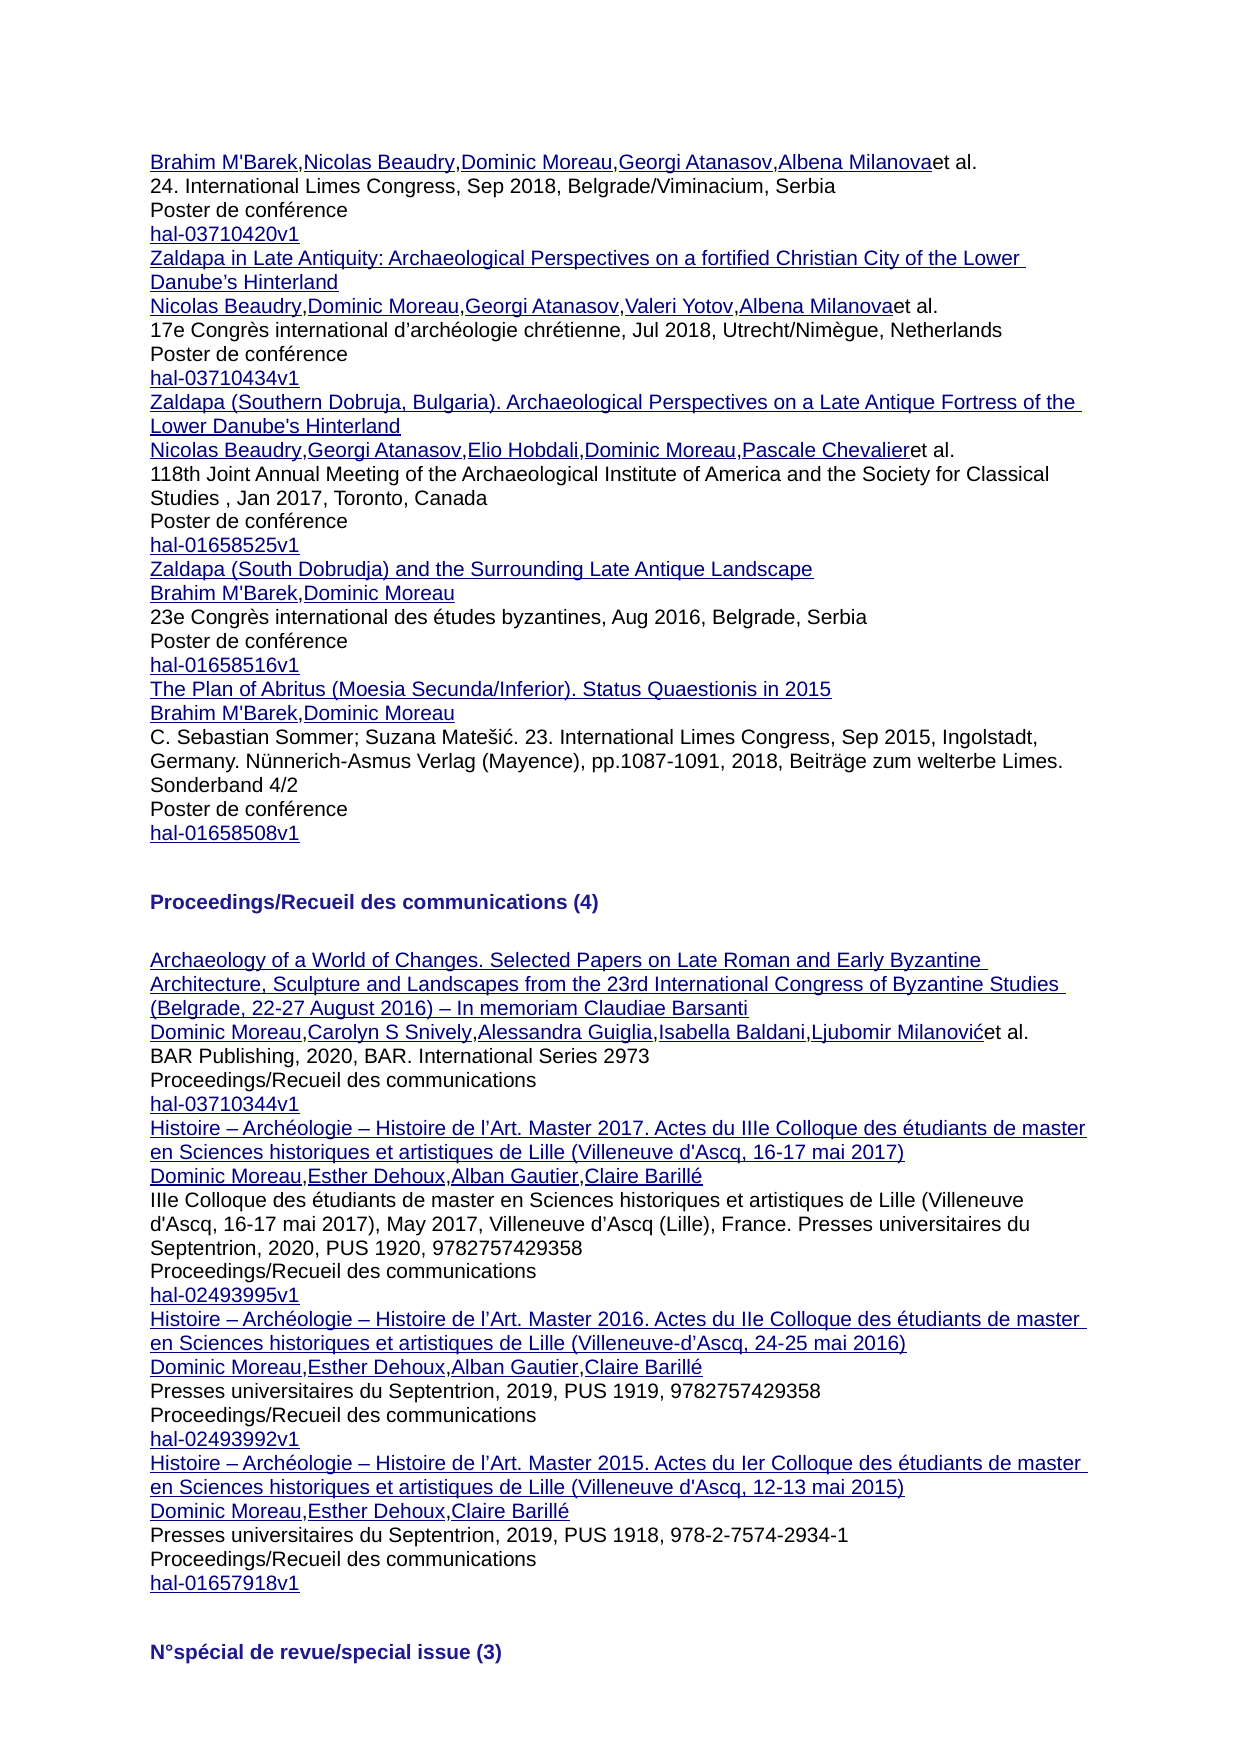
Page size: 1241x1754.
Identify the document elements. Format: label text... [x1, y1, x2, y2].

subtitle Proceedings/Recueil des communications (4) [150, 889, 1090, 913]
table_cell Zaldapa in Late Antiquity: Archaeological Perspectives on a fortified Christian City of the Lower Danube’s Hinterland Nicolas Beaudry,Dominic Moreau,Georgi Atanasov,Valeri Yotov,Albena Milanovaet al. 17e Congrès international d’archéologie chrétienne, Jul 2018, Utrecht/Nimègue, Netherlands Poster de conférence hal-03710434v1 [150, 246, 1090, 389]
table_cell Brahim M'Barek,Nicolas Beaudry,Dominic Moreau,Georgi Atanasov,Albena Milanovaet al. 24. International Limes Congress, Sep 2018, Belgrade/Viminacium, Serbia Poster de conférence hal-03710420v1 [150, 150, 1090, 246]
table_cell The Plan of Abritus (Moesia Secunda/Inferior). Status Quaestionis in 2015 Brahim M'Barek,Dominic Moreau C. Sebastian Sommer; Suzana Matešić. 23. International Limes Congress, Sep 2015, Ingolstadt, Germany. Nünnerich-Asmus Verlag (Mayence), pp.1087-1091, 2018, Beiträge zum welterbe Limes. Sonderband 4/2 Poster de conférence hal-01658508v1 [150, 677, 1090, 845]
subtitle N°spécial de revue/special issue (3) [150, 1639, 1090, 1663]
table_cell Histoire – Archéologie – Histoire de l’Art. Master 2017. Actes du IIIe Colloque des étudiants de master en Sciences historiques et artistiques de Lille (Villeneuve d'Ascq, 16-17 mai 2017) Dominic Moreau,Esther Dehoux,Alban Gautier,Claire Barillé IIIe Colloque des étudiants de master en Sciences historiques et artistiques de Lille (Villeneuve d'Ascq, 16-17 mai 2017), May 2017, Villeneuve d’Ascq (Lille), France. Presses universitaires du Septentrion, 2020, PUS 1920, 9782757429358 Proceedings/Recueil des communications hal-02493995v1 [150, 1116, 1090, 1307]
table_cell Zaldapa (South Dobrudja) and the Surrounding Late Antique Landscape Brahim M'Barek,Dominic Moreau 23e Congrès international des études byzantines, Aug 2016, Belgrade, Serbia Poster de conférence hal-01658516v1 [150, 557, 1090, 677]
table_cell Histoire – Archéologie – Histoire de l’Art. Master 2015. Actes du Ier Colloque des étudiants de master en Sciences historiques et artistiques de Lille (Villeneuve d'Ascq, 12-13 mai 2015) Dominic Moreau,Esther Dehoux,Claire Barillé Presses universitaires du Septentrion, 2019, PUS 1918, 978-2-7574-2934-1 Proceedings/Recueil des communications hal-01657918v1 [150, 1451, 1090, 1595]
table_cell Histoire – Archéologie – Histoire de l’Art. Master 2016. Actes du IIe Colloque des étudiants de master en Sciences historiques et artistiques de Lille (Villeneuve-d’Ascq, 24-25 mai 2016) Dominic Moreau,Esther Dehoux,Alban Gautier,Claire Barillé Presses universitaires du Septentrion, 2019, PUS 1919, 9782757429358 Proceedings/Recueil des communications hal-02493992v1 [150, 1307, 1090, 1451]
table_header Archaeology of a World of Changes. Selected Papers on Late Roman and Early Byzantine Architecture, Sculpture and Landscapes from the 23rd International Congress of Byzantine Studies (Belgrade, 22-27 August 2016) – In memoriam Claudiae Barsanti Dominic Moreau,Carolyn S Snively,Alessandra Guiglia,Isabella Baldani,Ljubomir Milanovićet al. BAR Publishing, 2020, BAR. International Series 2973 Proceedings/Recueil des communications hal-03710344v1 [150, 948, 1090, 1116]
table_cell Zaldapa (Southern Dobruja, Bulgaria). Archaeological Perspectives on a Late Antique Fortress of the Lower Danube's Hinterland Nicolas Beaudry,Georgi Atanasov,Elio Hobdali,Dominic Moreau,Pascale Chevalieret al. 118th Joint Annual Meeting of the Archaeological Institute of America and the Society for Classical Studies , Jan 2017, Toronto, Canada Poster de conférence hal-01658525v1 [150, 390, 1090, 557]
